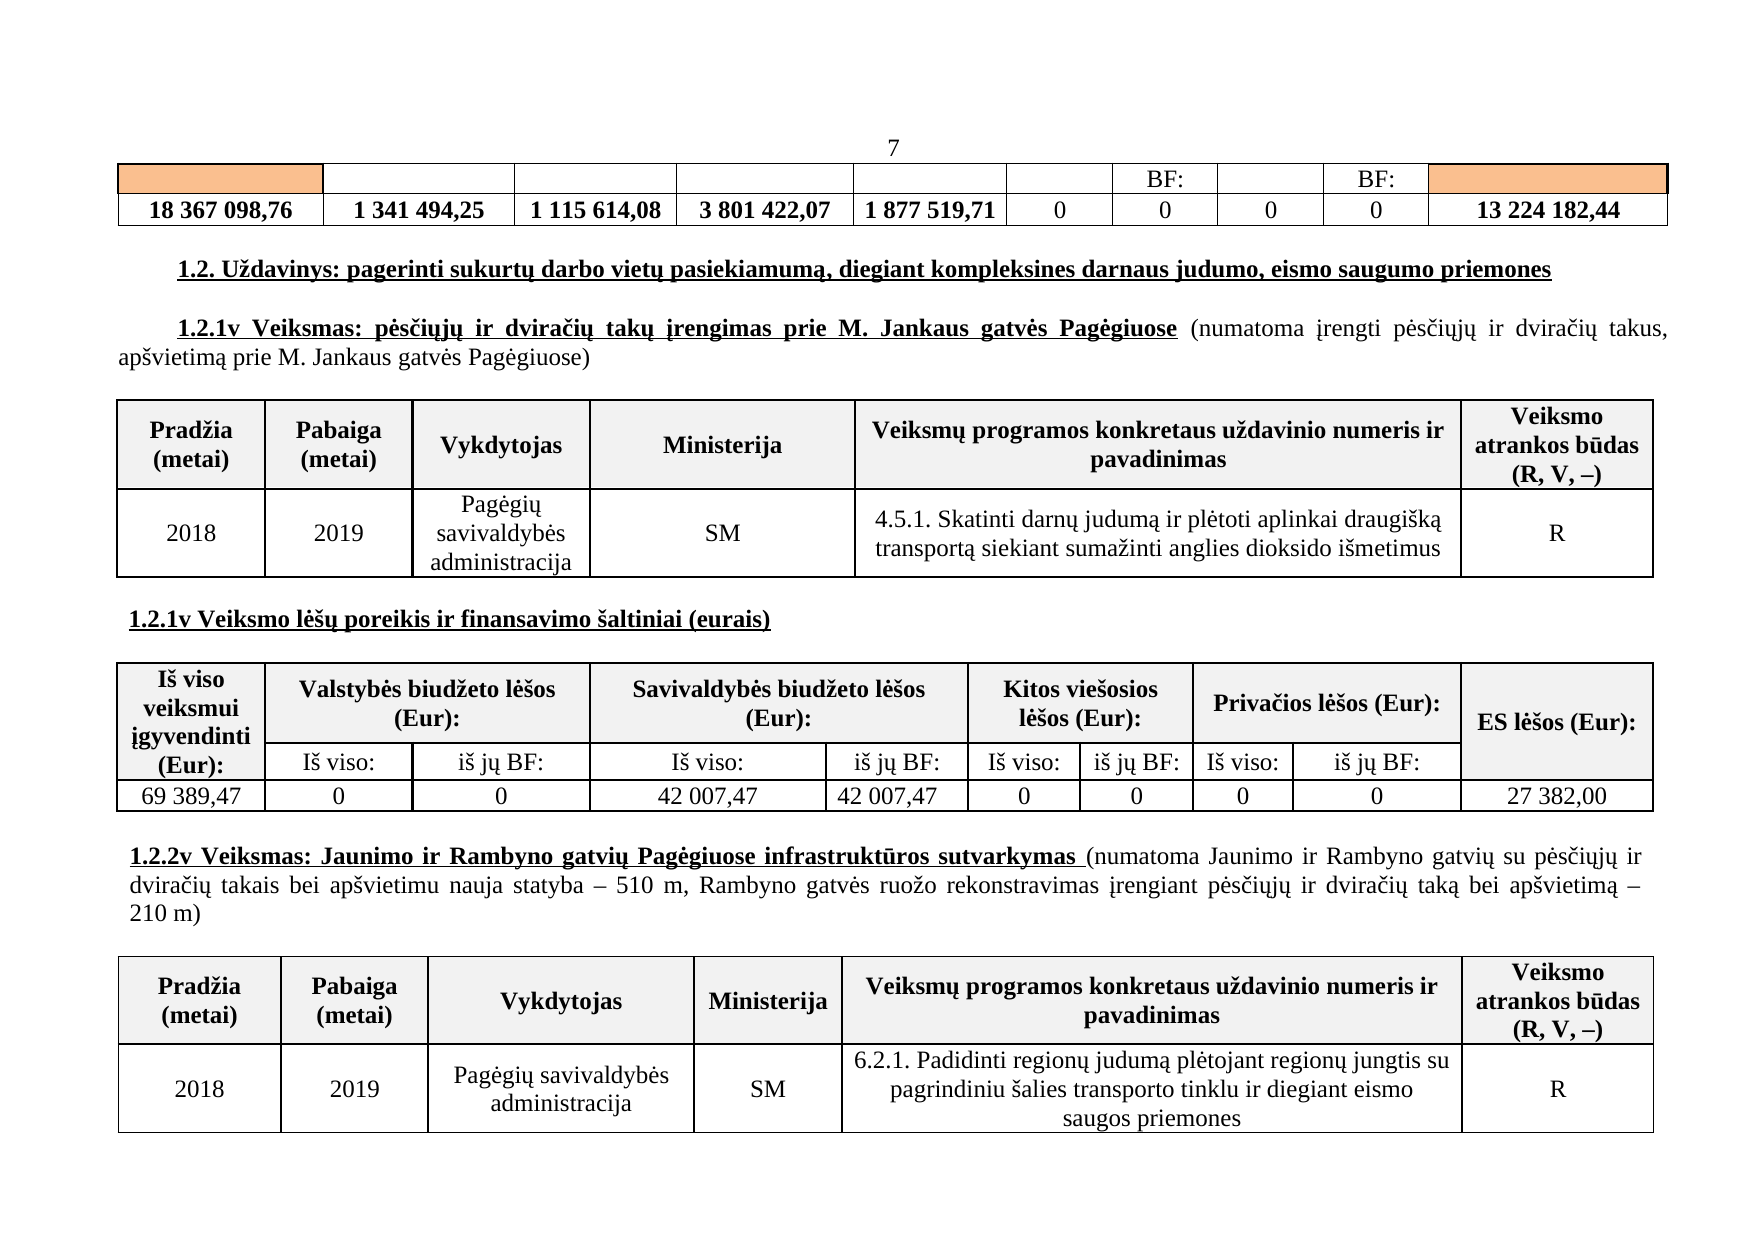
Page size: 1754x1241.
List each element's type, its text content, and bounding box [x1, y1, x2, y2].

table_cell [854, 164, 1006, 193]
table_cell 6.2.1. Padidinti regionų judumą plėtojant regionų jungtis su pagrindiniu šalies transporto tinklu ir diegiant eismo saugos priemones [843, 1045, 1461, 1132]
table_cell 42 007,47 [591, 781, 825, 810]
table_cell Iš viso: [1194, 744, 1292, 779]
table_cell 2019 [266, 490, 411, 576]
table_header Vykdytojas [414, 401, 589, 487]
table_cell [515, 164, 676, 193]
table_cell SM [695, 1045, 841, 1132]
table_cell Savivaldybės biudžeto lėšos (Eur): [591, 664, 967, 742]
table_cell Iš viso veiksmui įgyvendinti (Eur): [118, 664, 264, 779]
table_cell BF: [1113, 164, 1217, 193]
table_cell Veiksmų programos konkretaus uždavinio numeris ir pavadinimas [843, 957, 1461, 1043]
table_cell [1653, 576, 1754, 662]
table_header Pradžia (metai) [118, 401, 264, 487]
table_header [1654, 399, 1754, 487]
text 1.2. Uždavinys: pagerinti sukurtų darbo vietų pasiekiamumą, diegiant kompleksines darnaus judumo, eismo saugumo priemones [118, 254, 1668, 283]
table_cell 0 [1007, 194, 1112, 224]
table_cell Pabaiga (metai) [282, 957, 427, 1043]
table_cell 1 341 494,25 [324, 194, 514, 224]
table_cell 0 [1194, 781, 1292, 810]
table_cell [1218, 164, 1323, 193]
table_cell 2019 [282, 1045, 427, 1132]
table_cell Iš viso: [969, 744, 1079, 779]
table_cell Veiksmo atrankos būdas (R, V, –) [1463, 957, 1653, 1043]
table_cell Ministerija [695, 957, 841, 1043]
table_cell R [1462, 490, 1652, 576]
table_cell Pagėgių savivaldybės administracija [414, 490, 589, 576]
table_cell [1007, 164, 1112, 193]
table_cell 0 [969, 781, 1079, 810]
table_cell [677, 164, 853, 193]
table_cell 69 389,47 [118, 781, 264, 810]
table_header Pabaiga (metai) [266, 401, 411, 487]
table_cell 1 877 519,71 [854, 194, 1006, 224]
table_header [119, 165, 322, 193]
table_cell Valstybės biudžeto lėšos (Eur): [266, 664, 589, 742]
table_cell 0 [1294, 781, 1460, 810]
table_cell [324, 164, 514, 193]
table_cell SM [591, 490, 854, 576]
table_header Veiksmo atrankos būdas (R, V, –) [1462, 401, 1652, 487]
table_cell iš jų BF: [1081, 744, 1192, 779]
table_cell 0 [414, 781, 589, 810]
table_cell [1654, 488, 1754, 576]
table_cell 0 [266, 781, 411, 810]
table_cell 1.2.1v Veiksmo lėšų poreikis ir finansavimo šaltiniai (eurais) [117, 578, 1653, 662]
table_cell Pagėgių savivaldybės administracija [429, 1045, 693, 1132]
table_cell [1654, 779, 1754, 810]
table_cell iš jų BF: [1294, 744, 1460, 779]
table_cell iš jų BF: [414, 744, 589, 779]
table_cell iš jų BF: [827, 744, 967, 779]
table_cell ES lėšos (Eur): [1462, 664, 1652, 779]
table_cell [1654, 662, 1754, 742]
table_cell 3 801 422,07 [677, 194, 853, 224]
table_header [1429, 165, 1666, 193]
table_header Ministerija [591, 401, 854, 487]
text 1.2.1v Veiksmas: pėsčiųjų ir dviračių takų įrengimas prie M. Jankaus gatvės Pagėgiuose (numatoma įrengti pėsčiųjų ir dviračių takus, apšvietimą prie M. Jankaus gatvės Pagėgiuose) [118, 313, 1668, 370]
table_cell 1 115 614,08 [515, 194, 676, 224]
table_cell Pradžia (metai) [119, 957, 280, 1043]
table_cell 2018 [118, 490, 264, 576]
table_cell Iš viso: [266, 744, 411, 779]
table_cell 0 [1324, 194, 1428, 224]
table_header Veiksmų programos konkretaus uždavinio numeris ir pavadinimas [856, 401, 1460, 487]
table_cell 0 [1081, 781, 1192, 810]
table_cell Iš viso: [591, 744, 825, 779]
table_cell 0 [1113, 194, 1217, 224]
table_cell 42 007,47 [827, 781, 967, 810]
table_cell 27 382,00 [1462, 781, 1652, 810]
table_cell Kitos viešosios lėšos (Eur): [969, 664, 1192, 742]
table_cell BF: [1324, 164, 1428, 193]
table_cell Vykdytojas [429, 957, 693, 1043]
table_header 1.2.2v Veiksmas: Jaunimo ir Rambyno gatvių Pagėgiuose infrastruktūros sutvarkymas (numatoma Jaunimo ir Rambyno gatvių su pėsčiųjų ir dviračių takais bei apšvietimu nauja statyba – 510 m, Rambyno gatvės ruožo rekonstravimas įrengiant pėsčiųjų ir dviračių taką bei apšvietimą – 210 m) [118, 841, 1654, 956]
table_cell 18 367 098,76 [119, 194, 323, 224]
table_cell [1654, 742, 1754, 779]
table_cell 13 224 182,44 [1429, 194, 1667, 224]
table_cell 4.5.1. Skatinti darnų judumą ir plėtoti aplinkai draugišką transportą siekiant sumažinti anglies dioksido išmetimus [856, 490, 1460, 576]
table_cell 2018 [119, 1045, 280, 1132]
table_cell Privačios lėšos (Eur): [1194, 664, 1460, 742]
table_cell R [1463, 1045, 1653, 1132]
table_cell 0 [1218, 194, 1323, 224]
